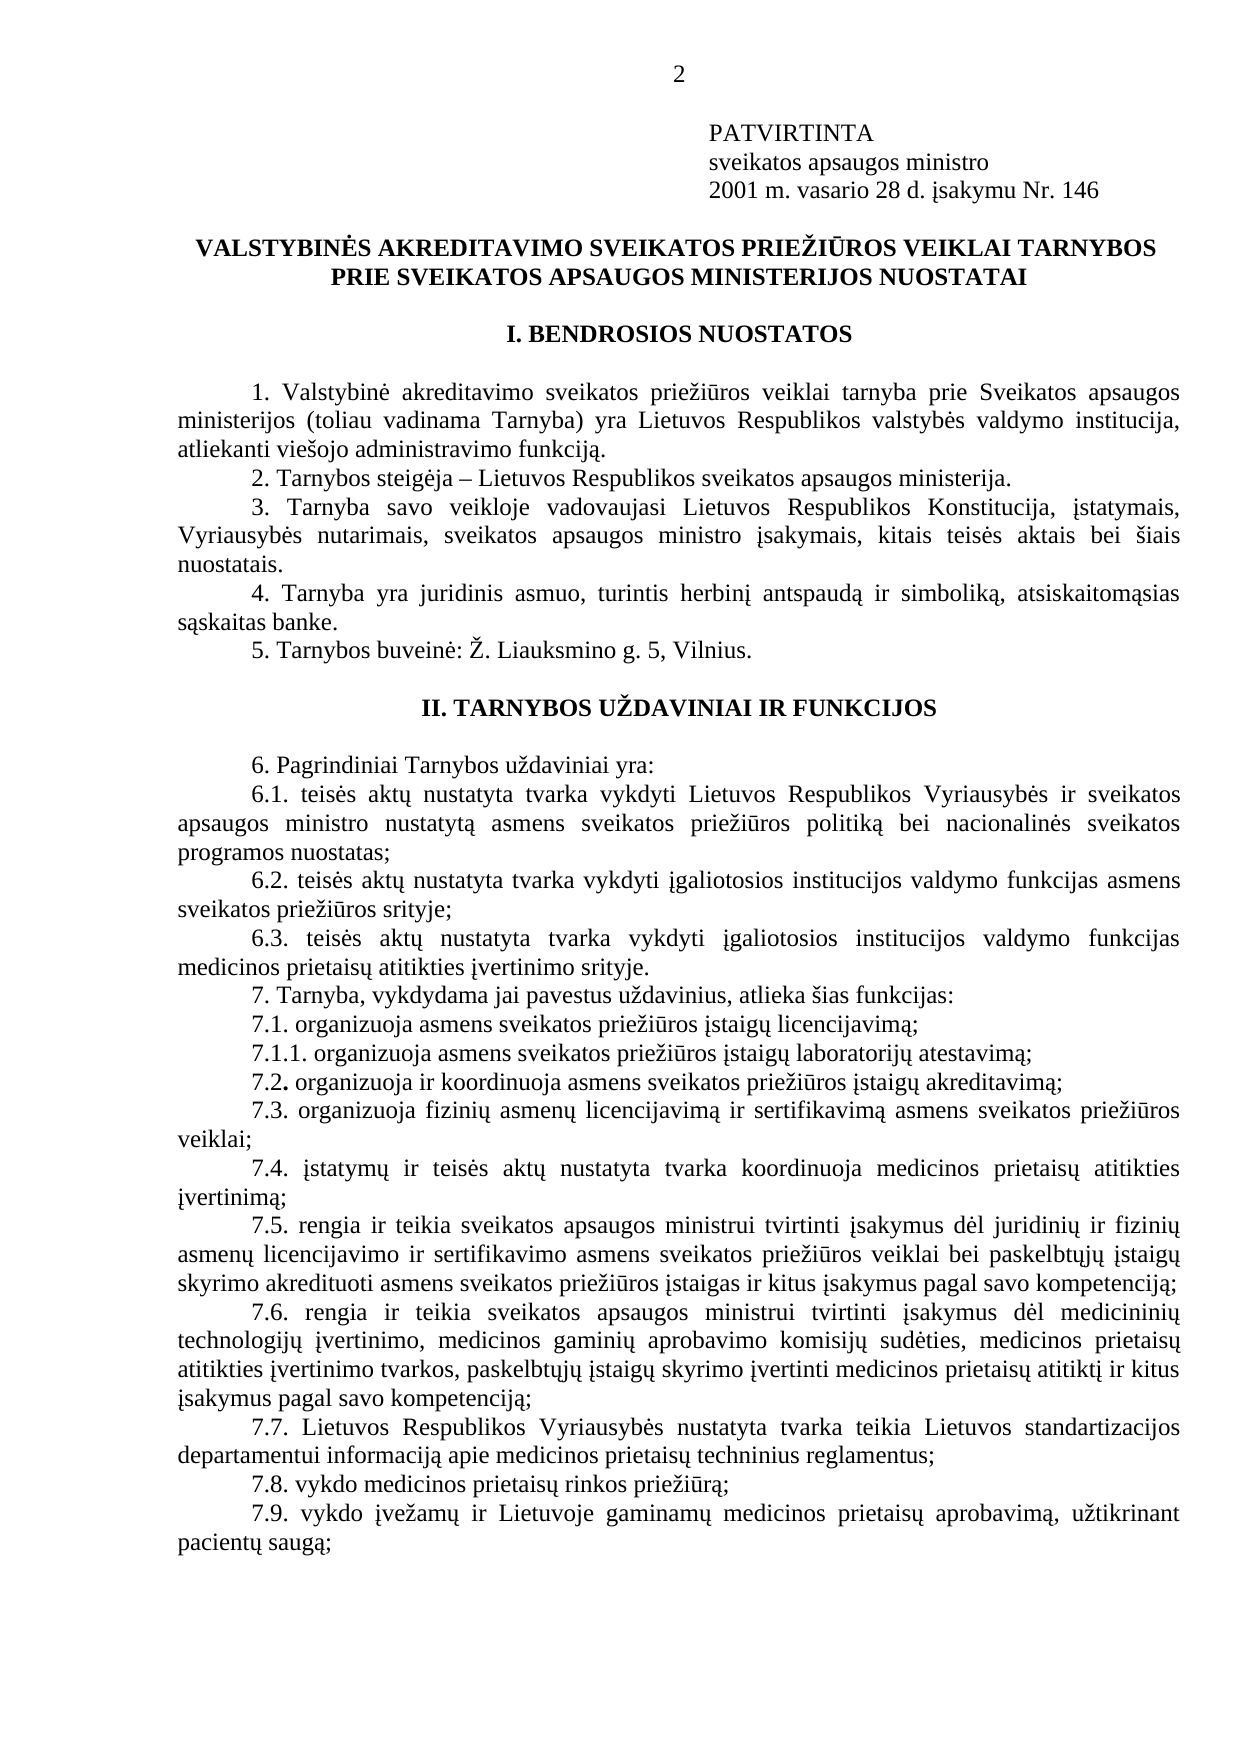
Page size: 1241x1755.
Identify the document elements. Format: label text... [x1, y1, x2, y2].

text sveikatos apsaugos ministro [177, 147, 1181, 176]
text 4. Tarnyba yra juridinis asmuo, turintis herbinį antspaudą ir simboliką, atsiskaitomąsias sąskaitas banke. [177, 578, 1181, 636]
text 7.1. organizuoja asmens sveikatos priežiūros įstaigų licencijavimą; [177, 1009, 1181, 1038]
text 1. Valstybinė akreditavimo sveikatos priežiūros veiklai tarnyba prie Sveikatos apsaugos ministerijos (toliau vadinama Tarnyba) yra Lietuvos Respublikos valstybės valdymo institucija, atliekanti viešojo administravimo funkciją. [177, 377, 1181, 463]
text 7.1.1. organizuoja asmens sveikatos priežiūros įstaigų laboratorijų atestavimą; [177, 1038, 1181, 1067]
text 6.1. teisės aktų nustatyta tvarka vykdyti Lietuvos Respublikos Vyriausybės ir sveikatos apsaugos ministro nustatytą asmens sveikatos priežiūros politiką bei nacionalinės sveikatos programos nuostatas; [177, 779, 1181, 866]
text 7.5. rengia ir teikia sveikatos apsaugos ministrui tvirtinti įsakymus dėl juridinių ir fizinių asmenų licencijavimo ir sertifikavimo asmens sveikatos priežiūros veiklai bei paskelbtųjų įstaigų skyrimo akredituoti asmens sveikatos priežiūros įstaigas ir kitus įsakymus pagal savo kompetenciją; [177, 1211, 1181, 1297]
text 7.7. Lietuvos Respublikos Vyriausybės nustatyta tvarka teikia Lietuvos standartizacijos departamentui informaciją apie medicinos prietaisų techninius reglamentus; [177, 1412, 1181, 1469]
text 2. Tarnybos steigėja – Lietuvos Respublikos sveikatos apsaugos ministerija. [177, 463, 1181, 492]
text PATVIRTINTA [709, 118, 1181, 147]
text 7. Tarnyba, vykdydama jai pavestus uždavinius, atlieka šias funkcijas: [177, 981, 1181, 1009]
text PRIE SVEIKATOS APSAUGOS MINISTERIJOS NUOSTATAI [177, 262, 1181, 291]
text VALSTYBINĖS AKREDITAVIMO SVEIKATOS PRIEŽIŪROS VEIKLAI TARNYBOS [177, 233, 1181, 262]
text 6.2. teisės aktų nustatyta tvarka vykdyti įgaliotosios institucijos valdymo funkcijas asmens sveikatos priežiūros srityje; [177, 866, 1181, 923]
text 2001 m. vasario 28 d. įsakymu Nr. 146 [177, 176, 1181, 204]
text 6.3. teisės aktų nustatyta tvarka vykdyti įgaliotosios institucijos valdymo funkcijas medicinos prietaisų atitikties įvertinimo srityje. [177, 923, 1181, 981]
text I. Bendrosios nuostatos [177, 319, 1181, 348]
text 7.3. organizuoja fizinių asmenų licencijavimą ir sertifikavimą asmens sveikatos priežiūros veiklai; [177, 1096, 1181, 1153]
text 7.9. vykdo įvežamų ir Lietuvoje gaminamų medicinos prietaisų aprobavimą, užtikrinant pacientų saugą; [177, 1498, 1181, 1556]
text 6. Pagrindiniai Tarnybos uždaviniai yra: [177, 751, 1181, 779]
text 7.8. vykdo medicinos prietaisų rinkos priežiūrą; [177, 1469, 1181, 1498]
text ii. tarnybos uždaviniai ir funkcijos [177, 693, 1181, 722]
text 7.2. organizuoja ir koordinuoja asmens sveikatos priežiūros įstaigų akreditavimą; [177, 1067, 1181, 1096]
text 7.6. rengia ir teikia sveikatos apsaugos ministrui tvirtinti įsakymus dėl medicininių technologijų įvertinimo, medicinos gaminių aprobavimo komisijų sudėties, medicinos prietaisų atitikties įvertinimo tvarkos, paskelbtųjų įstaigų skyrimo įvertinti medicinos prietaisų atitiktį ir kitus įsakymus pagal savo kompetenciją; [177, 1297, 1181, 1412]
text 5. Tarnybos buveinė: Ž. Liauksmino g. 5, Vilnius. [177, 636, 1181, 664]
text 7.4. įstatymų ir teisės aktų nustatyta tvarka koordinuoja medicinos prietaisų atitikties įvertinimą; [177, 1153, 1181, 1211]
text 3. Tarnyba savo veikloje vadovaujasi Lietuvos Respublikos Konstitucija, įstatymais, Vyriausybės nutarimais, sveikatos apsaugos ministro įsakymais, kitais teisės aktais bei šiais nuostatais. [177, 492, 1181, 578]
